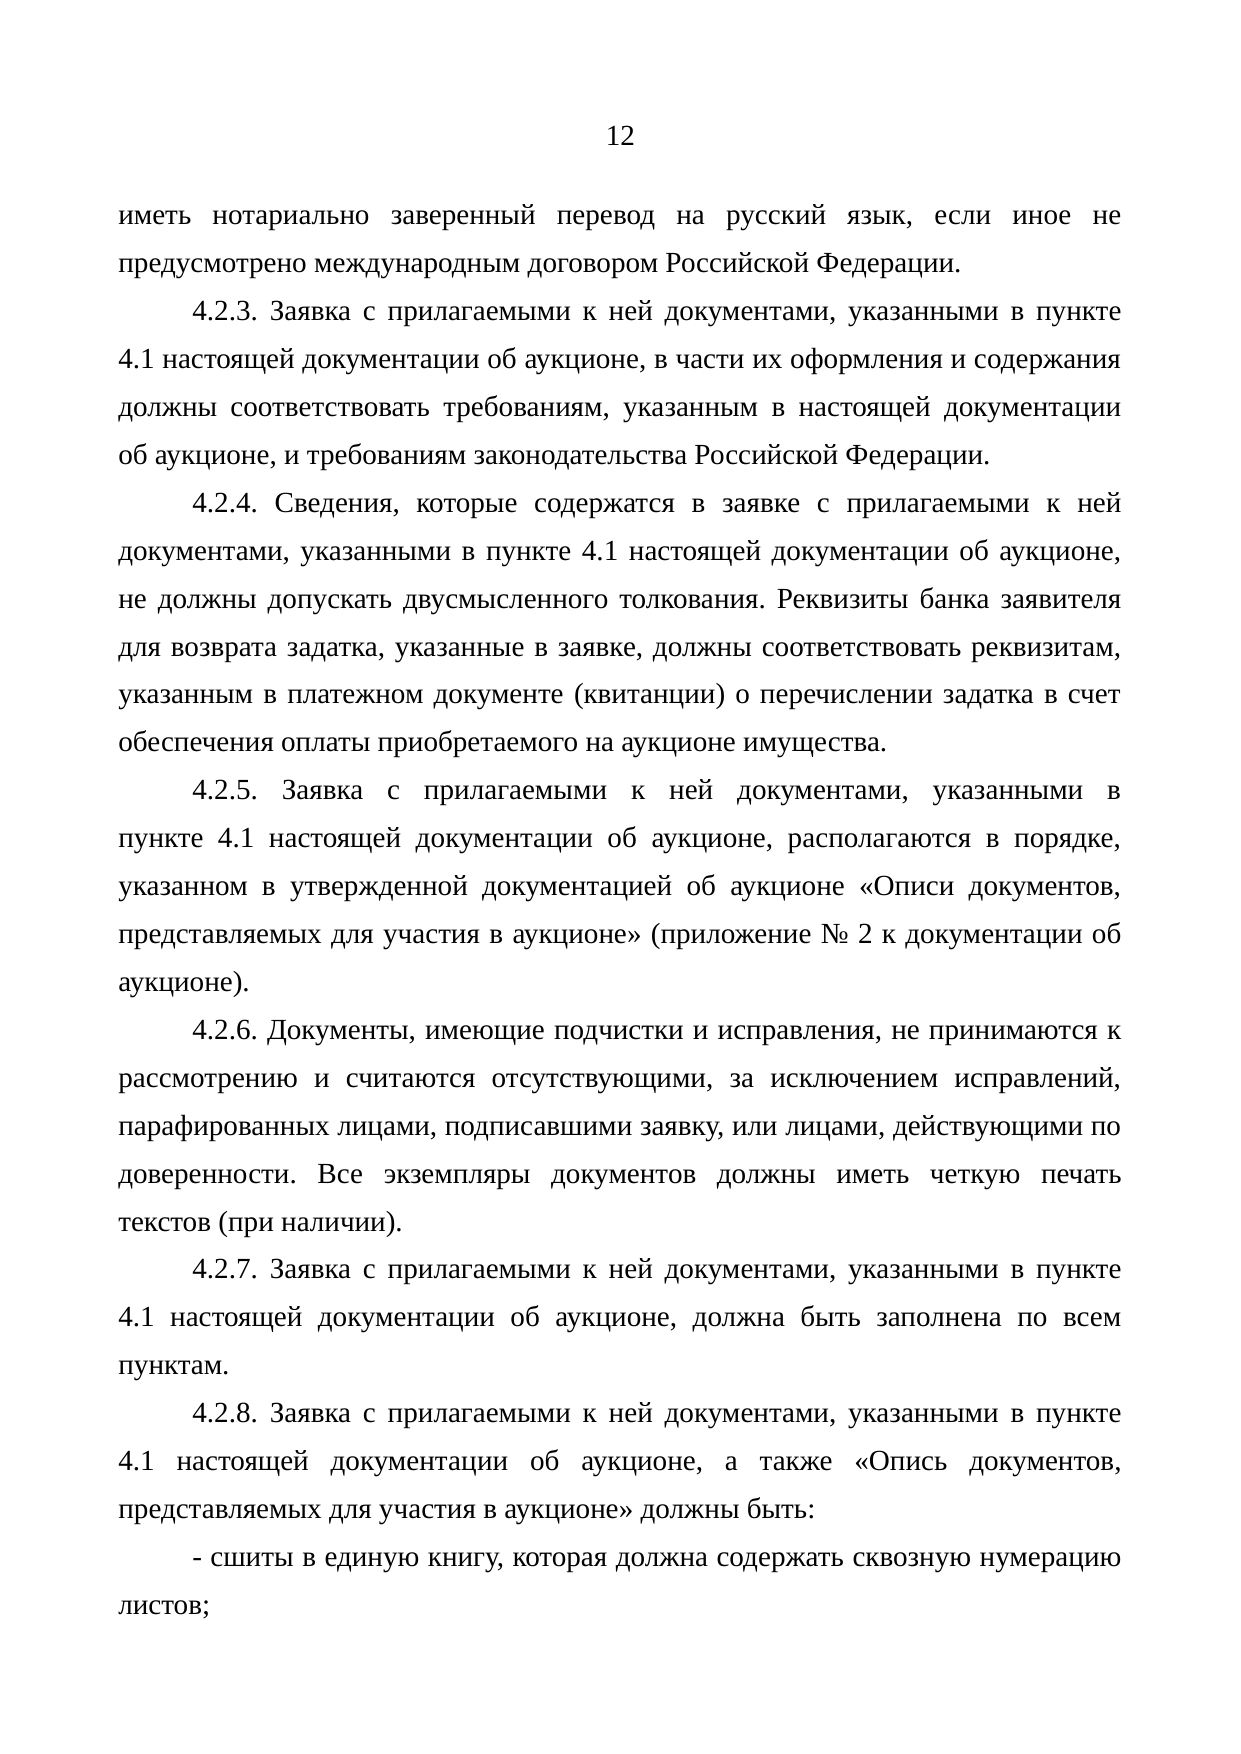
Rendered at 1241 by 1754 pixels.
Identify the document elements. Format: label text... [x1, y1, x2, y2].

text иметь нотариально заверенный перевод на русский язык, если иное не предусмотрено международным договором Российской Федерации. [118, 181, 1122, 279]
text 4.2.8. Заявка с прилагаемыми к ней документами, указанными в пункте 4.1 настоящей документации об аукционе, а также «Опись документов, представляемых для участия в аукционе» должны быть: [118, 1381, 1122, 1525]
text 4.2.4. Сведения, которые содержатся в заявке с прилагаемыми к ней документами, указанными в пункте 4.1 настоящей документации об аукционе, не должны допускать двусмысленного толкования. Реквизиты банка заявителя для возврата задатка, указанные в заявке, должны соответствовать реквизитам, указанным в платежном документе (квитанции) о перечислении задатка в счет обеспечения оплаты приобретаемого на аукционе имущества. [118, 471, 1122, 758]
text 4.2.6. Документы, имеющие подчистки и исправления, не принимаются к рассмотрению и считаются отсутствующими, за исключением исправлений, парафированных лицами, подписавшими заявку, или лицами, действующими по доверенности. Все экземпляры документов должны иметь четкую печать текстов (при наличии). [118, 998, 1122, 1237]
text 4.2.3. Заявка с прилагаемыми к ней документами, указанными в пункте 4.1 настоящей документации об аукционе, в части их оформления и содержания должны соответствовать требованиям, указанным в настоящей документации об аукционе, и требованиям законодательства Российской Федерации. [118, 279, 1122, 471]
text 4.2.7. Заявка с прилагаемыми к ней документами, указанными в пункте 4.1 настоящей документации об аукционе, должна быть заполнена по всем пунктам. [118, 1237, 1122, 1381]
text - сшиты в единую книгу, которая должна содержать сквозную нумерацию листов; [118, 1525, 1122, 1621]
text 4.2.5. Заявка с прилагаемыми к ней документами, указанными в пункте 4.1 настоящей документации об аукционе, располагаются в порядке, указанном в утвержденной документацией об аукционе «Описи документов, представляемых для участия в аукционе» (приложение № 2 к документации об аукционе). [118, 758, 1122, 998]
